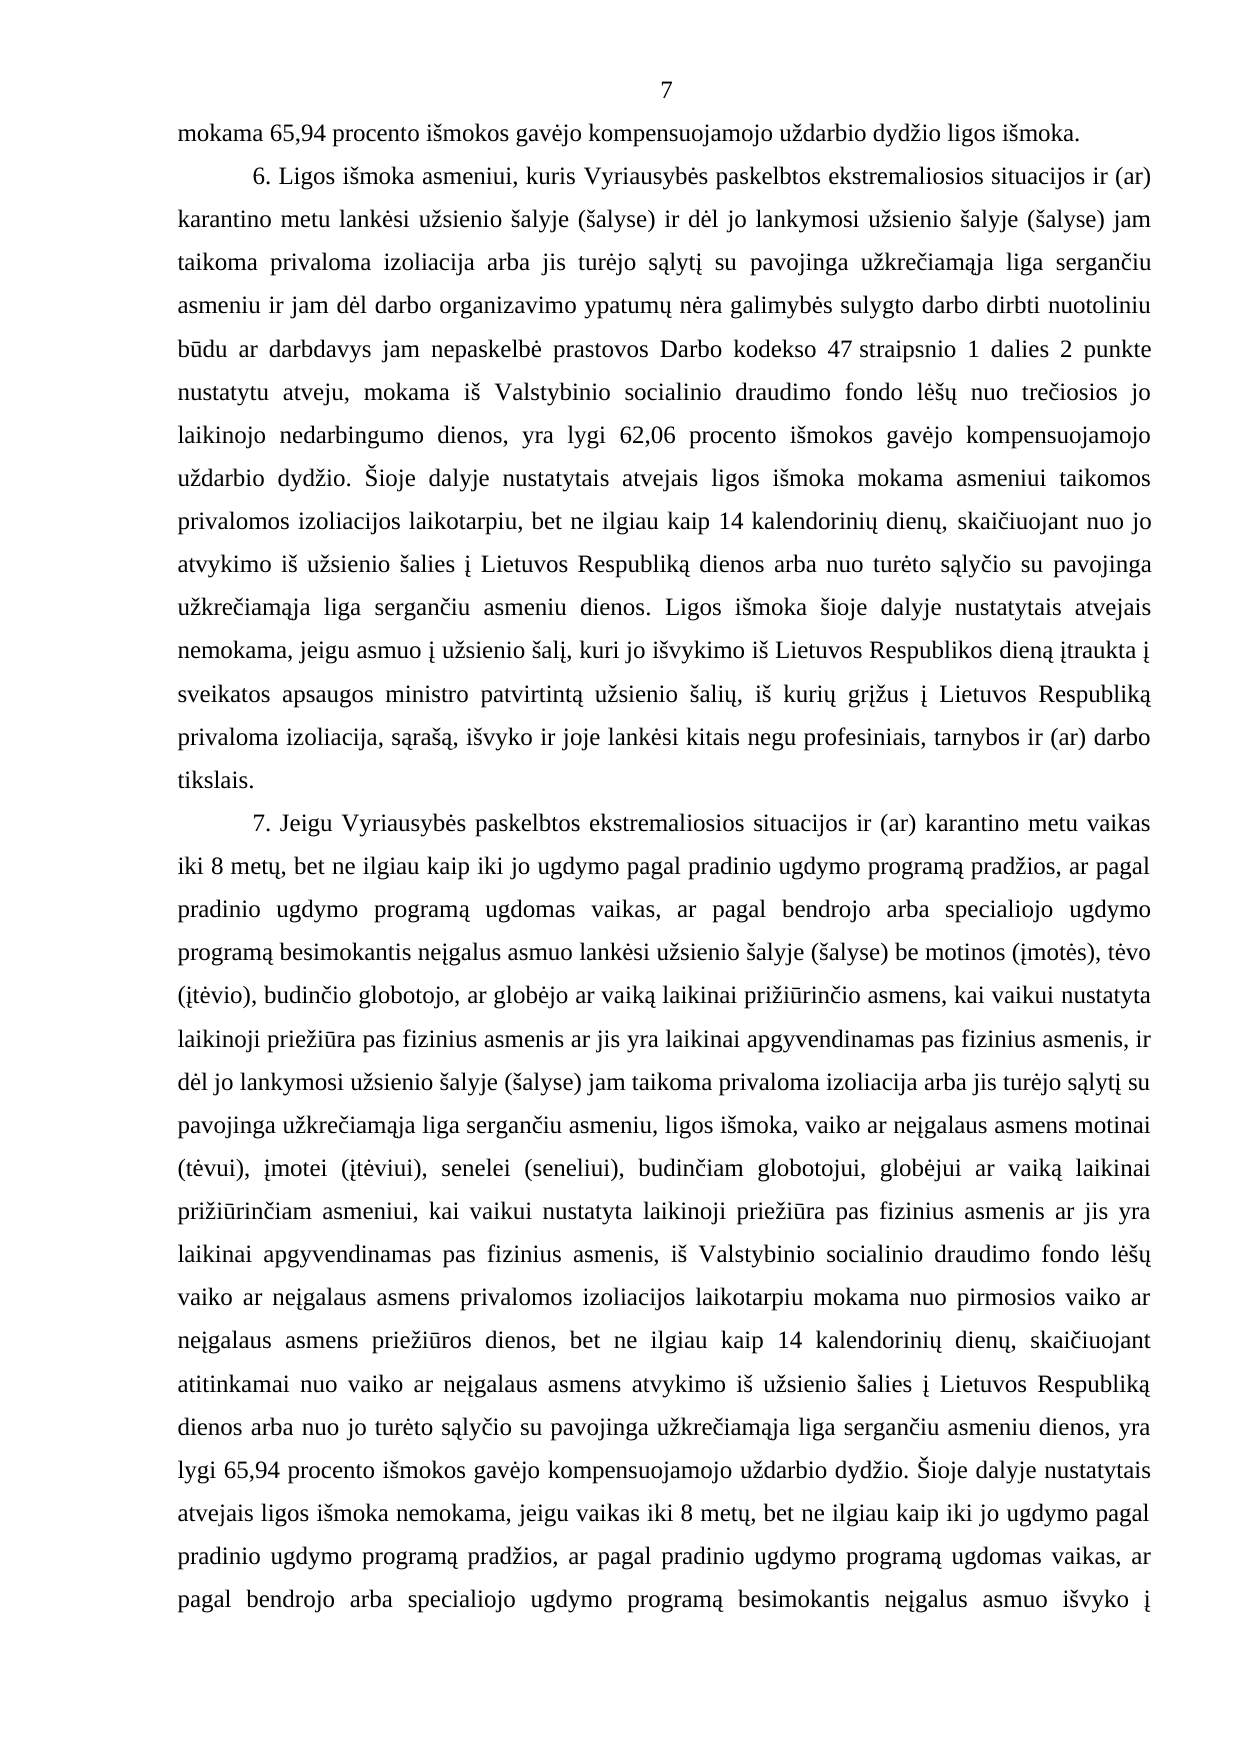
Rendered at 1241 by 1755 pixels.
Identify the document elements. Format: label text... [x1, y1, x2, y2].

text mokama 65,94 procento išmokos gavėjo kompensuojamojo uždarbio dydžio ligos išmoka. [177, 118, 1152, 147]
text 7. Jeigu Vyriausybės paskelbtos ekstremaliosios situacijos ir (ar) karantino metu vaikas iki 8 metų, bet ne ilgiau kaip iki jo ugdymo pagal pradinio ugdymo programą pradžios, ar pagal pradinio ugdymo programą ugdomas vaikas, ar pagal bendrojo arba specialiojo ugdymo programą besimokantis neįgalus asmuo lankėsi užsienio šalyje (šalyse) be motinos (įmotės), tėvo (įtėvio), budinčio globotojo, ar globėjo ar vaiką laikinai prižiūrinčio asmens, kai vaikui nustatyta laikinoji priežiūra pas fizinius asmenis ar jis yra laikinai apgyvendinamas pas fizinius asmenis, ir dėl jo lankymosi užsienio šalyje (šalyse) jam taikoma privaloma izoliacija arba jis turėjo sąlytį su pavojinga užkrečiamąja liga sergančiu asmeniu, ligos išmoka, vaiko ar neįgalaus asmens motinai (tėvui), įmotei (įtėviui), senelei (seneliui), budinčiam globotojui, globėjui ar vaiką laikinai prižiūrinčiam asmeniui, kai vaikui nustatyta laikinoji priežiūra pas fizinius asmenis ar jis yra laikinai apgyvendinamas pas fizinius asmenis, iš Valstybinio socialinio draudimo fondo lėšų vaiko ar neįgalaus asmens privalomos izoliacijos laikotarpiu mokama nuo pirmosios vaiko ar neįgalaus asmens priežiūros dienos, bet ne ilgiau kaip 14 kalendorinių dienų, skaičiuojant atitinkamai nuo vaiko ar neįgalaus asmens atvykimo iš užsienio šalies į Lietuvos Respubliką dienos arba nuo jo turėto sąlyčio su pavojinga užkrečiamąja liga sergančiu asmeniu dienos, yra lygi 65,94 procento išmokos gavėjo kompensuojamojo uždarbio dydžio. Šioje dalyje nustatytais atvejais ligos išmoka nemokama, jeigu vaikas iki 8 metų, bet ne ilgiau kaip iki jo ugdymo pagal pradinio ugdymo programą pradžios, ar pagal pradinio ugdymo programą ugdomas vaikas, ar pagal bendrojo arba specialiojo ugdymo programą besimokantis neįgalus asmuo išvyko į [177, 808, 1152, 1613]
text 6. Ligos išmoka asmeniui, kuris Vyriausybės paskelbtos ekstremaliosios situacijos ir (ar) karantino metu lankėsi užsienio šalyje (šalyse) ir dėl jo lankymosi užsienio šalyje (šalyse) jam taikoma privaloma izoliacija arba jis turėjo sąlytį su pavojinga užkrečiamąja liga sergančiu asmeniu ir jam dėl darbo organizavimo ypatumų nėra galimybės sulygto darbo dirbti nuotoliniu būdu ar darbdavys jam nepaskelbė prastovos Darbo kodekso 47 straipsnio 1 dalies 2 punkte nustatytu atveju, mokama iš Valstybinio socialinio draudimo fondo lėšų nuo trečiosios jo laikinojo nedarbingumo dienos, yra lygi 62,06 procento išmokos gavėjo kompensuojamojo uždarbio dydžio. Šioje dalyje nustatytais atvejais ligos išmoka mokama asmeniui taikomos privalomos izoliacijos laikotarpiu, bet ne ilgiau kaip 14 kalendorinių dienų, skaičiuojant nuo jo atvykimo iš užsienio šalies į Lietuvos Respubliką dienos arba nuo turėto sąlyčio su pavojinga užkrečiamąja liga sergančiu asmeniu dienos. Ligos išmoka šioje dalyje nustatytais atvejais nemokama, jeigu asmuo į užsienio šalį, kuri jo išvykimo iš Lietuvos Respublikos dieną įtraukta į sveikatos apsaugos ministro patvirtintą užsienio šalių, iš kurių grįžus į Lietuvos Respubliką privaloma izoliacija, sąrašą, išvyko ir joje lankėsi kitais negu profesiniais, tarnybos ir (ar) darbo tikslais. [177, 161, 1152, 794]
